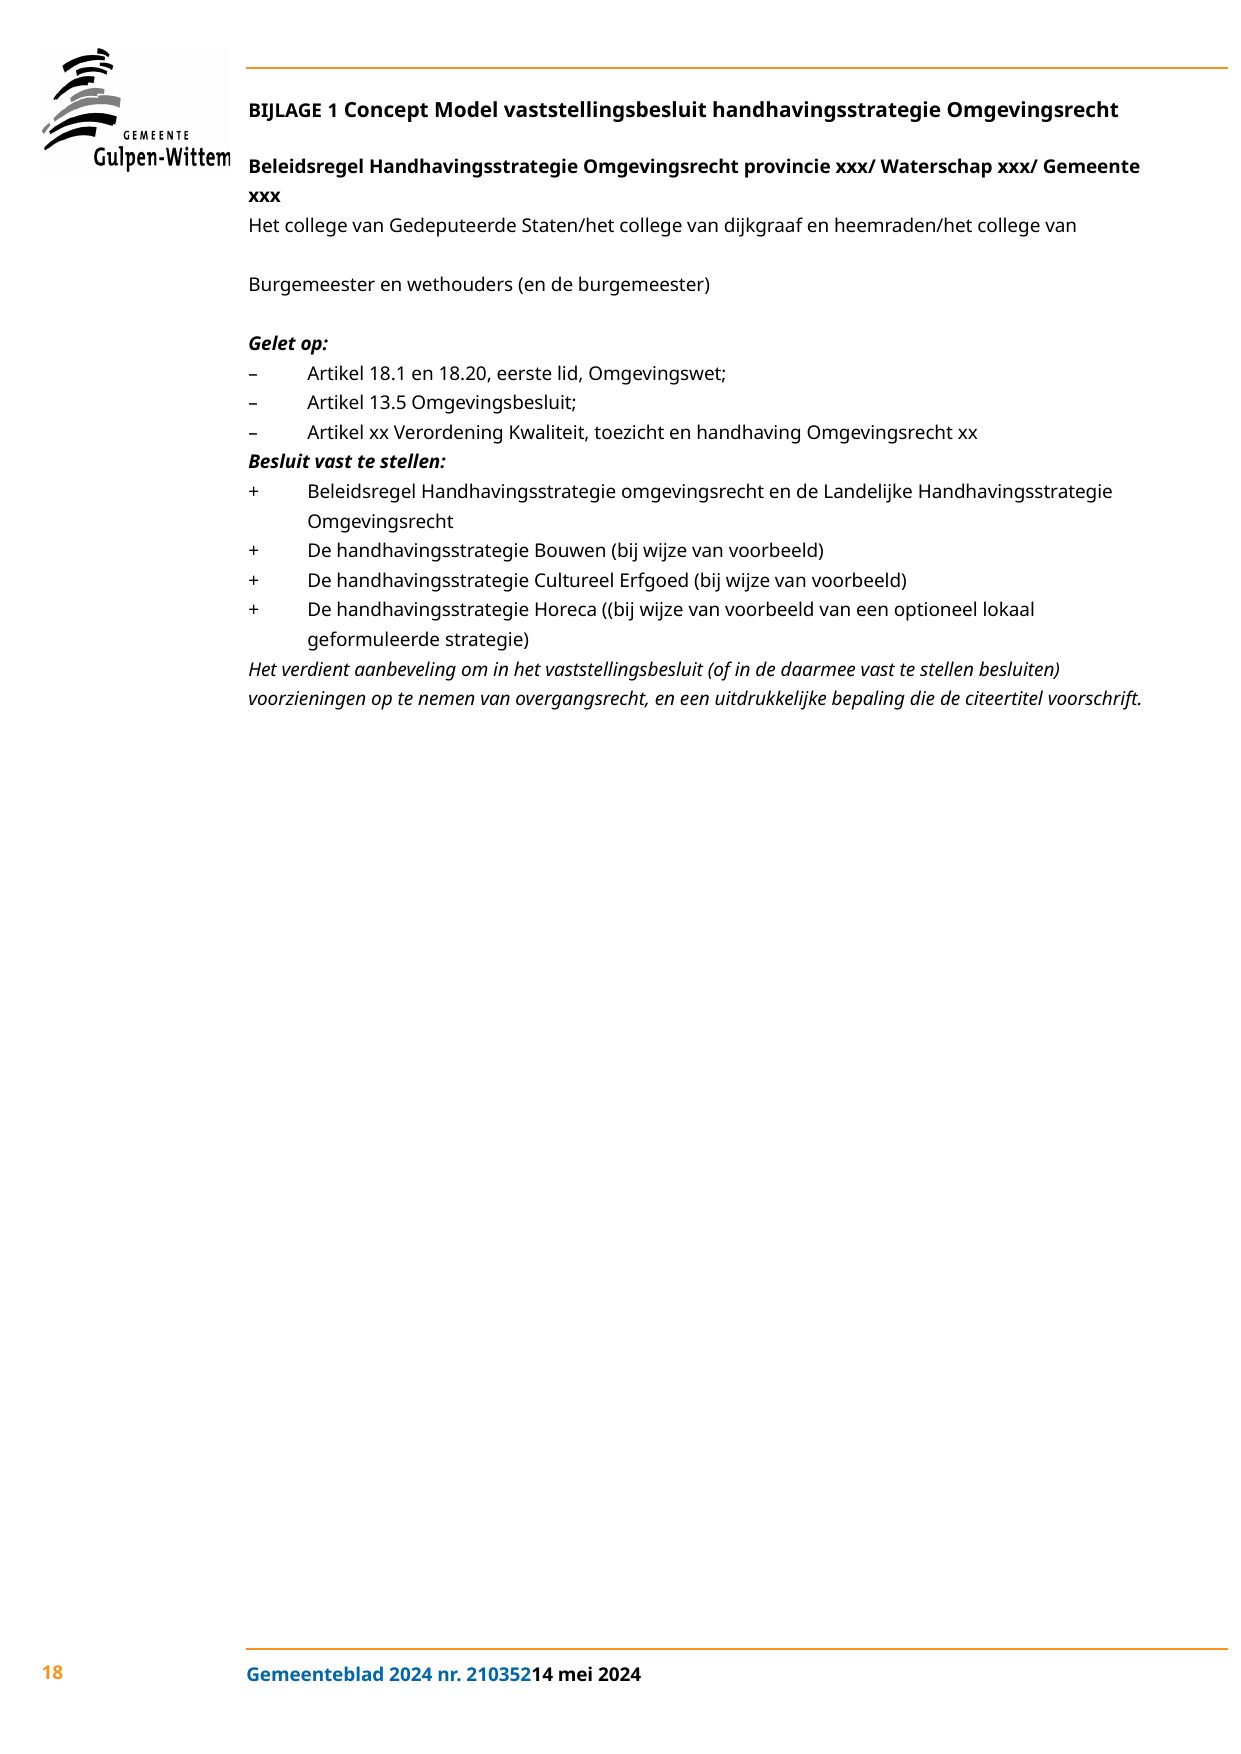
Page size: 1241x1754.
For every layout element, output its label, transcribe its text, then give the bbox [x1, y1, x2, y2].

list Artikel 13.5 Omgevingsbesluit; [248, 389, 1152, 415]
text Gelet op: [248, 330, 1152, 356]
picture [41, 47, 231, 172]
list Artikel 18.1 en 18.20, eerste lid, Omgevingswet; [248, 360, 1152, 386]
list De handhavingsstrategie Horeca ((bij wijze van voorbeeld van een optioneel lokaal geformuleerde strategie) [248, 597, 1152, 652]
list Artikel xx Verordening Kwaliteit, toezicht en handhaving Omgevingsrecht xx [248, 419, 1152, 445]
list De handhavingsstrategie Bouwen (bij wijze van voorbeeld) [248, 537, 1152, 563]
text Het verdient aanbeveling om in het vaststellingsbesluit (of in de daarmee vast te stellen besluiten) voorzieningen op te nemen van overgangsrecht, en een uitdrukkelijke bepaling die de citeertitel voorschrift. [248, 656, 1152, 711]
text Beleidsregel Handhavingsstrategie Omgevingsrecht provincie xxx/ Waterschap xxx/ Gemeente xxx [248, 153, 1152, 208]
list De handhavingsstrategie Cultureel Erfgoed (bij wijze van voorbeeld) [248, 567, 1152, 593]
text Burgemeester en wethouders (en de burgemeester) [248, 271, 1152, 297]
text Besluit vast te stellen: [248, 449, 1152, 474]
list Beleidsregel Handhavingsstrategie omgevingsrecht en de Landelijke Handhavingsstrategie Omgevingsrecht [248, 478, 1152, 534]
text BIJLAGE 1 Concept Model vaststellingsbesluit handhavingsstrategie Omgevingsrecht [248, 95, 1152, 123]
text Het college van Gedeputeerde Staten/het college van dijkgraaf en heemraden/het college van [248, 212, 1152, 238]
